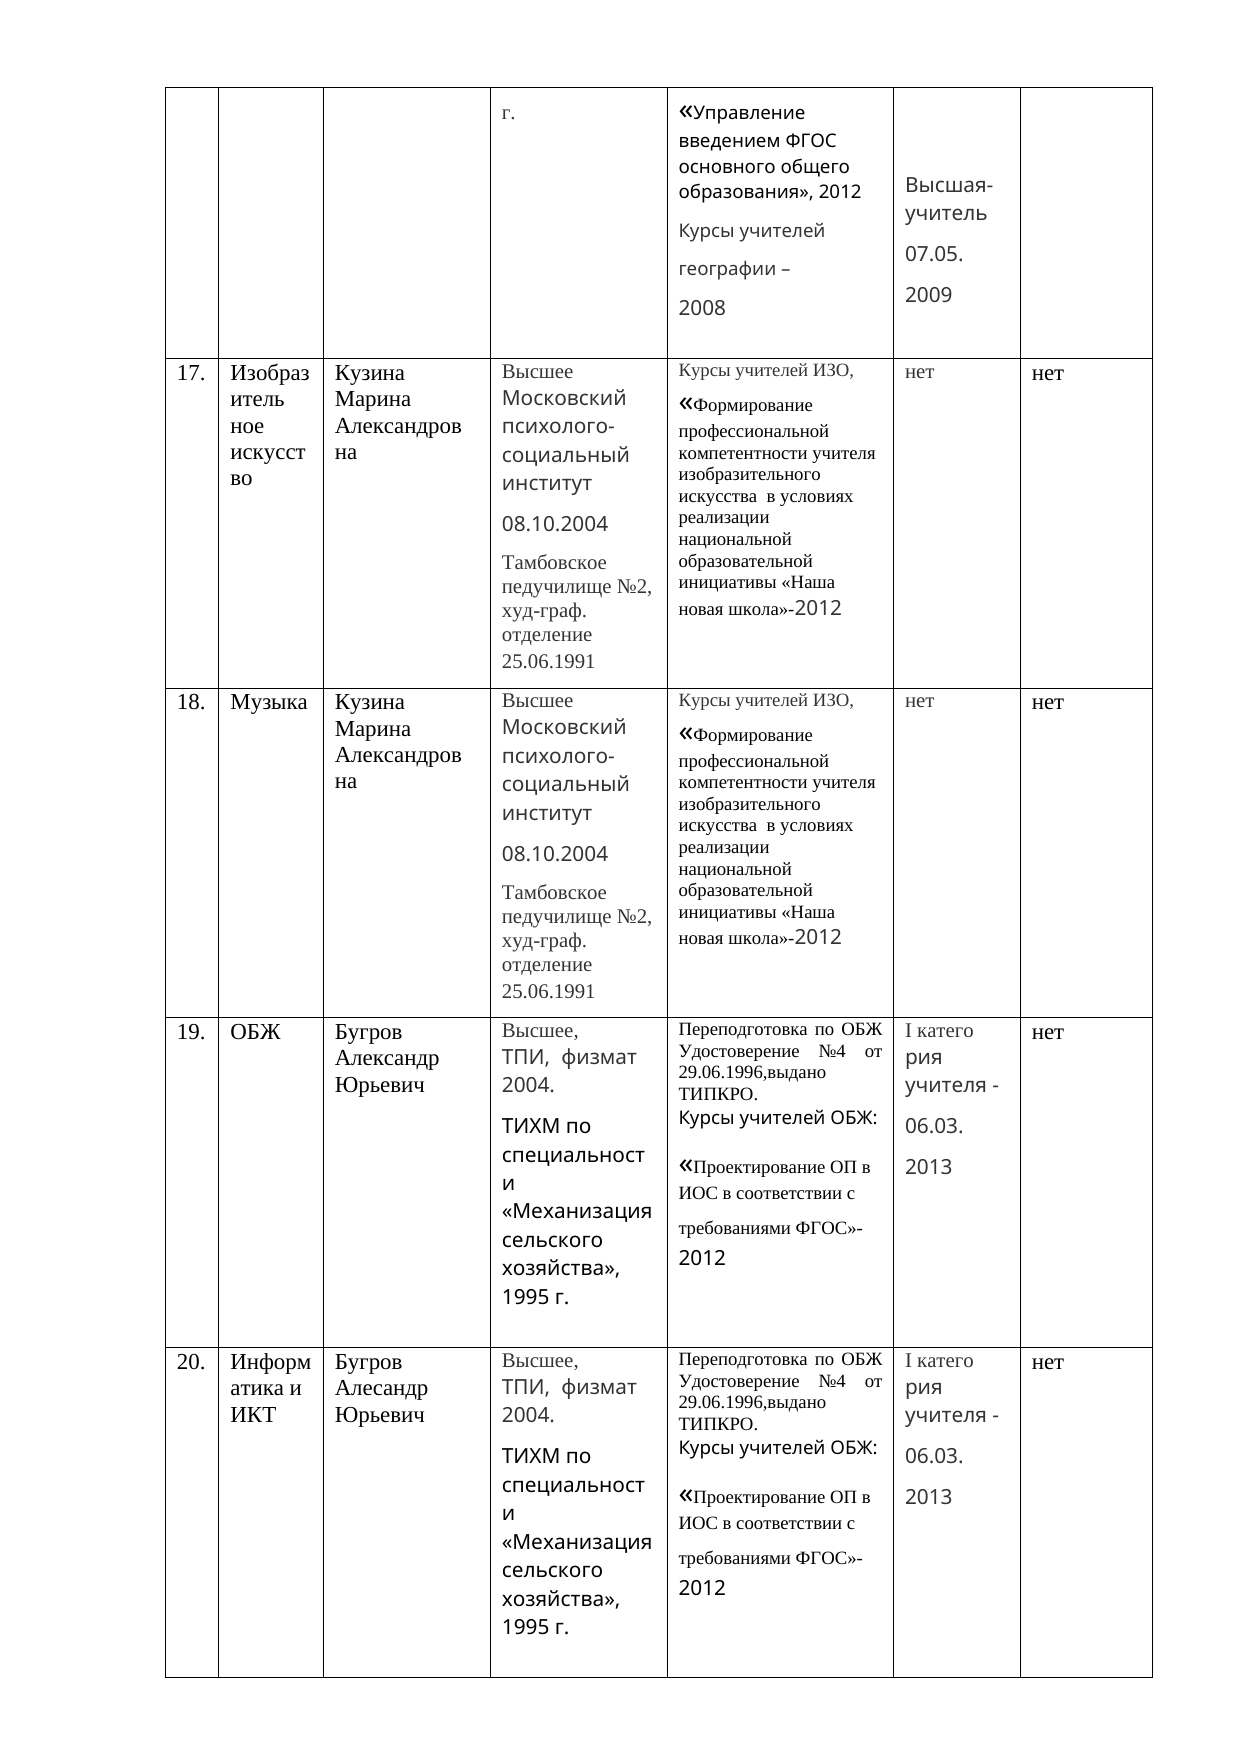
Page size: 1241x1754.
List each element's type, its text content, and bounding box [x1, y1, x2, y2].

table_cell нет [1021, 1348, 1152, 1677]
table_cell I катего рия учителя - 06.03. 2013 [894, 1348, 1020, 1677]
table_cell [166, 88, 218, 358]
table_cell [219, 88, 323, 358]
table_cell [1021, 88, 1152, 358]
table_cell Высшая- учитель 07.05. 2009 [894, 88, 1020, 358]
table_cell Высшее Московский психолого-социальный институт 08.10.2004 Тамбовское педучилище №2, худ-граф. отделение 25.06.1991 [491, 359, 667, 687]
table_cell Курсы учителей ИЗО, «Формирование профессиональной компетентности учителя изобразительного искусства в условиях реализации национальной образовательной инициативы «Наша новая школа»-2012 [668, 689, 893, 1017]
table_cell Бугров Алесандр Юрьевич [324, 1348, 490, 1677]
table_cell 18. [166, 689, 218, 1017]
table_cell Высшее, ТПИ, физмат 2004. ТИХМ по специальности «Механизация сельского хозяйства», 1995 г. [491, 1348, 667, 1677]
table_cell 20. [166, 1348, 218, 1677]
table_cell нет [1021, 359, 1152, 687]
table_cell Кузина Марина Александров на [324, 359, 490, 687]
table_cell Кузина Марина Александров на [324, 689, 490, 1017]
table_cell Высшее, ТПИ, физмат 2004. ТИХМ по специальности «Механизация сельского хозяйства», 1995 г. [491, 1018, 667, 1347]
table_cell Музыка [219, 689, 323, 1017]
table_cell Высшее Московский психолого-социальный институт 08.10.2004 Тамбовское педучилище №2, худ-граф. отделение 25.06.1991 [491, 689, 667, 1017]
table_cell [324, 88, 490, 358]
table_cell нет [894, 359, 1020, 687]
table_cell нет [894, 689, 1020, 1017]
table_cell нет [1021, 689, 1152, 1017]
table_cell Переподготовка по ОБЖ Удостоверение №4 от 29.06.1996,выдано ТИПКРО. Курсы учителей ОБЖ: «Проектирование ОП в ИОС в соответствии с требованиями ФГОС»- 2012 [668, 1018, 893, 1347]
table_cell Бугров Александр Юрьевич [324, 1018, 490, 1347]
table_cell 19. [166, 1018, 218, 1347]
table_cell «Управление введением ФГОС основного общего образования», 2012 Курсы учителей географии – 2008 [668, 88, 893, 358]
table_cell Информатика и ИКТ [219, 1348, 323, 1677]
table_cell Переподготовка по ОБЖ Удостоверение №4 от 29.06.1996,выдано ТИПКРО. Курсы учителей ОБЖ: «Проектирование ОП в ИОС в соответствии с требованиями ФГОС»- 2012 [668, 1348, 893, 1677]
table_cell ОБЖ [219, 1018, 323, 1347]
table_cell Изобразитель ное искусство [219, 359, 323, 687]
table_cell нет [1021, 1018, 1152, 1347]
table_cell I катего рия учителя - 06.03. 2013 [894, 1018, 1020, 1347]
table_cell 17. [166, 359, 218, 687]
table_cell Курсы учителей ИЗО, «Формирование профессиональной компетентности учителя изобразительного искусства в условиях реализации национальной образовательной инициативы «Наша новая школа»-2012 [668, 359, 893, 687]
table_cell г. [491, 88, 667, 358]
